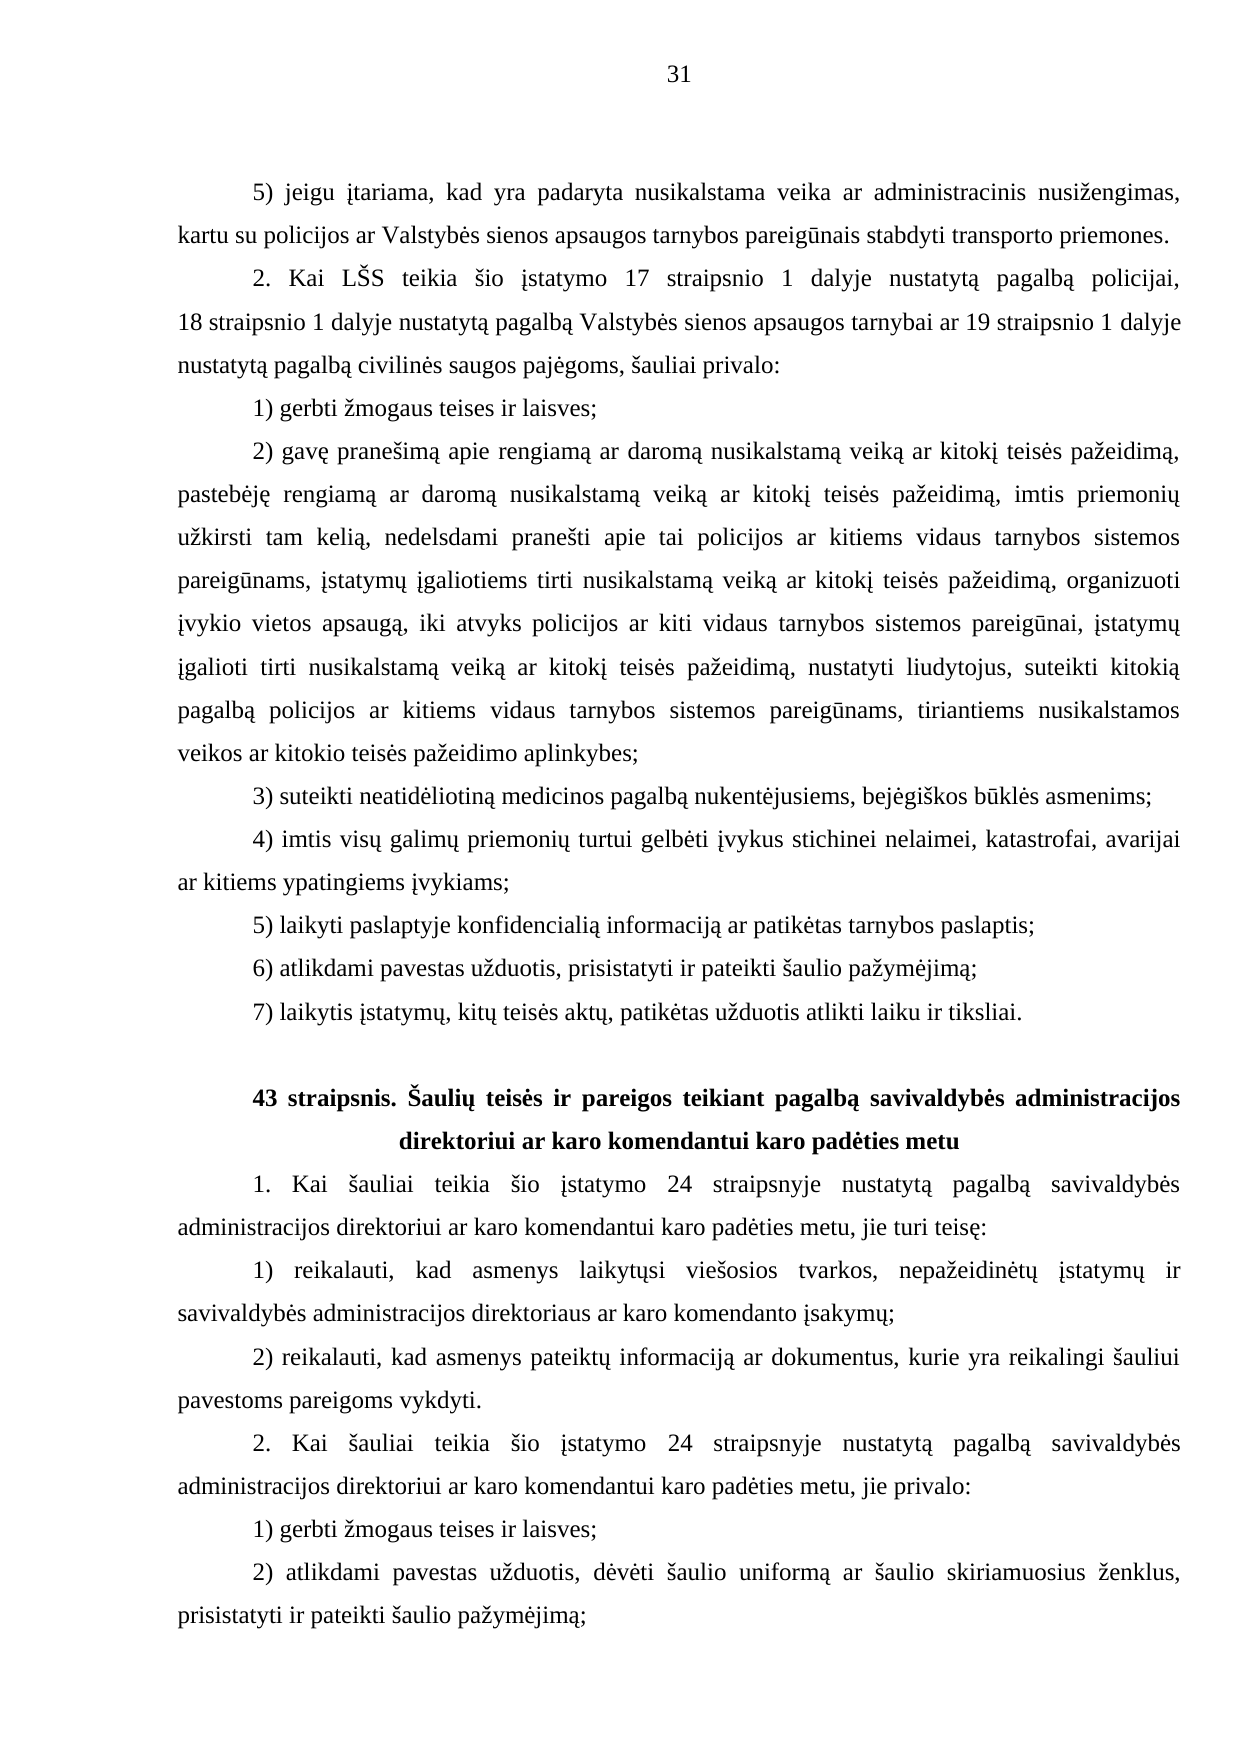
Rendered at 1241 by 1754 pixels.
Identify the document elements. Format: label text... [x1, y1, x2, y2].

text 7) laikytis įstatymų, kitų teisės aktų, patikėtas užduotis atlikti laiku ir tiksliai. [177, 997, 1181, 1025]
text 2. Kai šauliai teikia šio įstatymo 24 straipsnyje nustatytą pagalbą savivaldybės administracijos direktoriui ar karo komendantui karo padėties metu, jie privalo: [177, 1428, 1181, 1500]
text 5) jeigu įtariama, kad yra padaryta nusikalstama veika ar administracinis nusižengimas, kartu su policijos ar Valstybės sienos apsaugos tarnybos pareigūnais stabdyti transporto priemones. [177, 177, 1181, 249]
text 3) suteikti neatidėliotiną medicinos pagalbą nukentėjusiems, bejėgiškos būklės asmenims; [177, 781, 1181, 810]
text 1) reikalauti, kad asmenys laikytųsi viešosios tvarkos, nepažeidinėtų įstatymų ir savivaldybės administracijos direktoriaus ar karo komendanto įsakymų; [177, 1255, 1181, 1327]
text 2) reikalauti, kad asmenys pateiktų informaciją ar dokumentus, kurie yra reikalingi šauliui pavestoms pareigoms vykdyti. [177, 1342, 1181, 1413]
text 5) laikyti paslaptyje konfidencialią informaciją ar patikėtas tarnybos paslaptis; [177, 910, 1181, 939]
text 6) atlikdami pavestas užduotis, prisistatyti ir pateikti šaulio pažymėjimą; [177, 953, 1181, 982]
text 1) gerbti žmogaus teises ir laisves; [177, 1514, 1181, 1543]
text 4) imtis visų galimų priemonių turtui gelbėti įvykus stichinei nelaimei, katastrofai, avarijai ar kitiems ypatingiems įvykiams; [177, 824, 1181, 896]
text 1) gerbti žmogaus teises ir laisves; [177, 393, 1181, 422]
text 2. Kai LŠS teikia šio įstatymo 17 straipsnio 1 dalyje nustatytą pagalbą policijai, 18 straipsnio 1 dalyje nustatytą pagalbą Valstybės sienos apsaugos tarnybai ar 19 straipsnio 1 dalyje nustatytą pagalbą civilinės saugos pajėgoms, šauliai privalo: [177, 263, 1181, 378]
text 1. Kai šauliai teikia šio įstatymo 24 straipsnyje nustatytą pagalbą savivaldybės administracijos direktoriui ar karo komendantui karo padėties metu, jie turi teisę: [177, 1169, 1181, 1241]
text 2) atlikdami pavestas užduotis, dėvėti šaulio uniformą ar šaulio skiriamuosius ženklus, prisistatyti ir pateikti šaulio pažymėjimą; [177, 1557, 1181, 1629]
text 43 straipsnis. Šaulių teisės ir pareigos teikiant pagalbą savivaldybės administracijos direktoriui ar karo komendantui karo padėties metu [252, 1083, 1181, 1155]
text 2) gavę pranešimą apie rengiamą ar daromą nusikalstamą veiką ar kitokį teisės pažeidimą, pastebėję rengiamą ar daromą nusikalstamą veiką ar kitokį teisės pažeidimą, imtis priemonių užkirsti tam kelią, nedelsdami pranešti apie tai policijos ar kitiems vidaus tarnybos sistemos pareigūnams, įstatymų įgaliotiems tirti nusikalstamą veiką ar kitokį teisės pažeidimą, organizuoti įvykio vietos apsaugą, iki atvyks policijos ar kiti vidaus tarnybos sistemos pareigūnai, įstatymų įgalioti tirti nusikalstamą veiką ar kitokį teisės pažeidimą, nustatyti liudytojus, suteikti kitokią pagalbą policijos ar kitiems vidaus tarnybos sistemos pareigūnams, tiriantiems nusikalstamos veikos ar kitokio teisės pažeidimo aplinkybes; [177, 436, 1181, 767]
